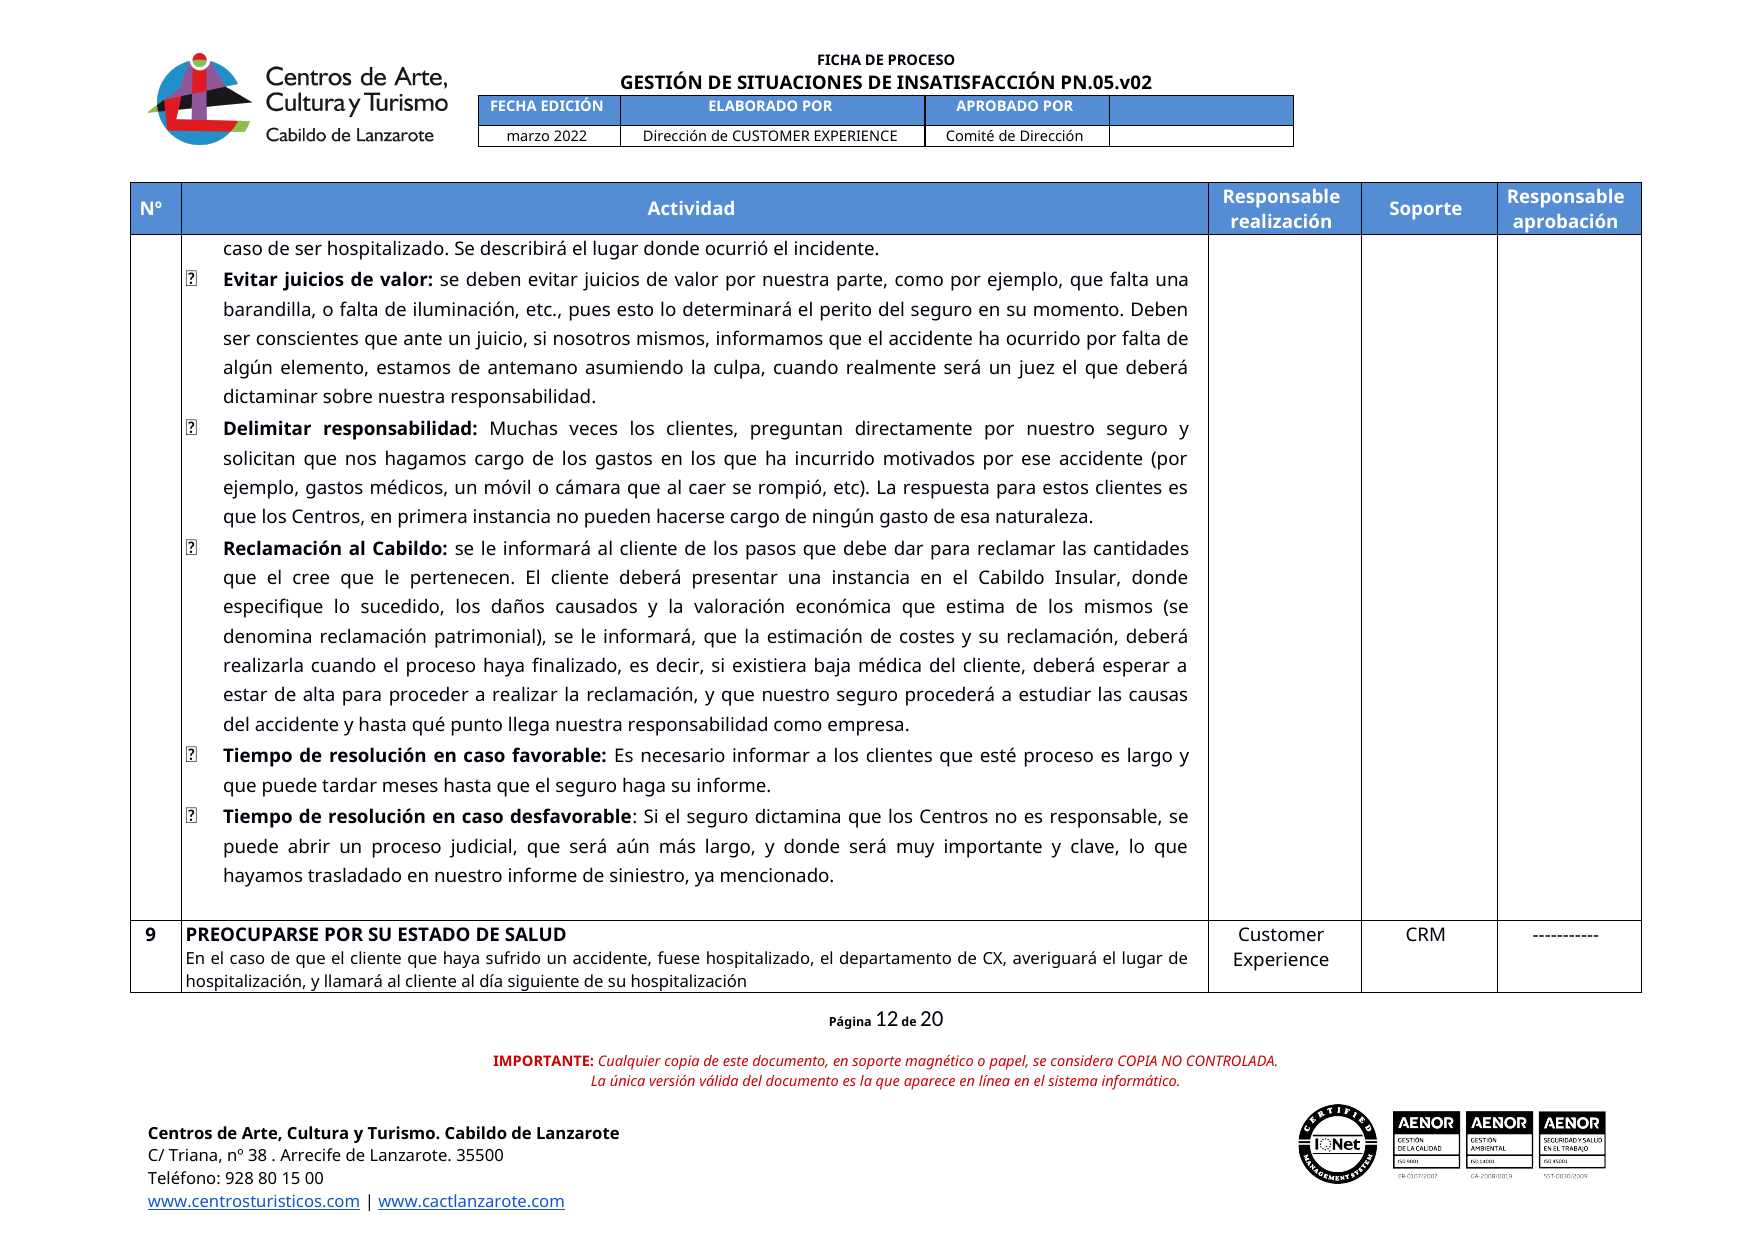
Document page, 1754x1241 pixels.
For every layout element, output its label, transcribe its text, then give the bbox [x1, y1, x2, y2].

table_header Soporte [1362, 183, 1497, 234]
table_cell Customer Experience [1209, 921, 1361, 992]
table_cell [1362, 235, 1497, 920]
table_header Actividad [182, 183, 1208, 234]
table_cell 9 [131, 921, 181, 992]
table_header Nº [131, 183, 181, 234]
table_cell [131, 235, 181, 920]
table_cell ----------- [1498, 921, 1641, 992]
picture [1298, 1104, 1606, 1184]
table_cell CRM [1362, 921, 1497, 992]
picture [147, 53, 448, 145]
table_header Responsable realización [1209, 183, 1361, 234]
table_cell [1209, 235, 1361, 920]
table_cell caso de ser hospitalizado. Se describirá el lugar donde ocurrió el incidente. Evitar juicios de valor: se deben evitar juicios de valor por nuestra parte, como por ejemplo, que falta una barandilla, o falta de iluminación, etc., pues esto lo determinará el perito del seguro en su momento. Deben ser conscientes que ante un juicio, si nosotros mismos, informamos que el accidente ha ocurrido por falta de algún elemento, estamos de antemano asumiendo la culpa, cuando realmente será un juez el que deberá dictaminar sobre nuestra responsabilidad. Delimitar responsabilidad: Muchas veces los clientes, preguntan directamente por nuestro seguro y solicitan que nos hagamos cargo de los gastos en los que ha incurrido motivados por ese accidente (por ejemplo, gastos médicos, un móvil o cámara que al caer se rompió, etc). La respuesta para estos clientes es que los Centros, en primera instancia no pueden hacerse cargo de ningún gasto de esa naturaleza. Reclamación al Cabildo: se le informará al cliente de los pasos que debe dar para reclamar las cantidades que el cree que le pertenecen. El cliente deberá presentar una instancia en el Cabildo Insular, donde especifique lo sucedido, los daños causados y la valoración económica que estima de los mismos (se denomina reclamación patrimonial), se le informará, que la estimación de costes y su reclamación, deberá realizarla cuando el proceso haya finalizado, es decir, si existiera baja médica del cliente, deberá esperar a estar de alta para proceder a realizar la reclamación, y que nuestro seguro procederá a estudiar las causas del accidente y hasta qué punto llega nuestra responsabilidad como empresa. Tiempo de resolución en caso favorable: Es necesario informar a los clientes que esté proceso es largo y que puede tardar meses hasta que el seguro haga su informe. Tiempo de resolución en caso desfavorable: Si el seguro dictamina que los Centros no es responsable, se puede abrir un proceso judicial, que será aún más largo, y donde será muy importante y clave, lo que hayamos trasladado en nuestro informe de siniestro, ya mencionado. [182, 235, 1208, 920]
table_cell PREOCUPARSE POR SU ESTADO DE SALUD En el caso de que el cliente que haya sufrido un accidente, fuese hospitalizado, el departamento de CX, averiguará el lugar de hospitalización, y llamará al cliente al día siguiente de su hospitalización [182, 921, 1208, 992]
table_cell [1498, 235, 1641, 920]
table_header Responsable aprobación [1498, 183, 1641, 234]
